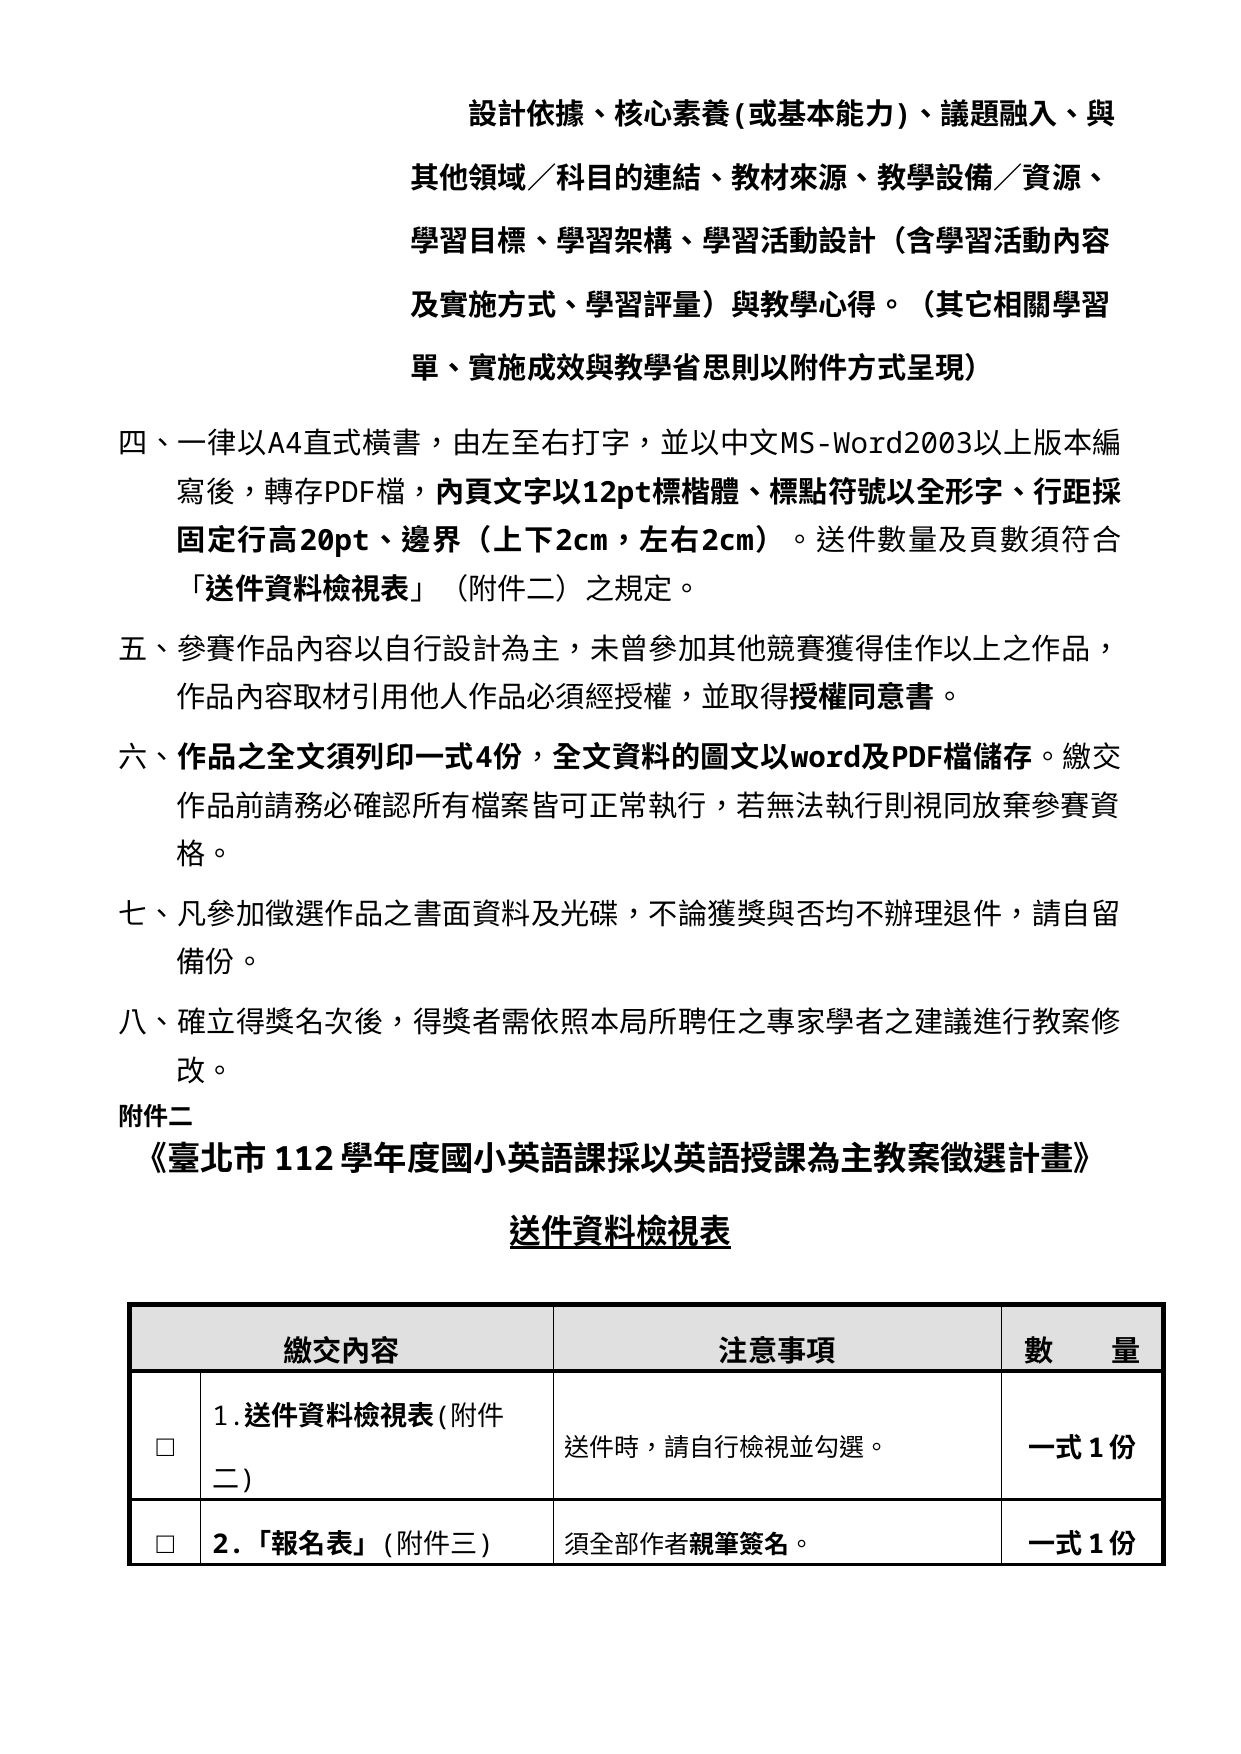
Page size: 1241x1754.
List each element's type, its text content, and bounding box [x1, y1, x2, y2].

text 八、確立得獎名次後，得獎者需依照本局所聘任之專家學者之建議進行教案修改。 [118, 999, 1122, 1090]
table_cell □ [132, 1501, 200, 1563]
table_cell 送件時，請自行檢視並勾選。 [554, 1373, 1001, 1497]
text 附件二 [118, 1096, 1122, 1132]
text 《臺北市112學年度國小英語課採以英語授課為主教案徵選計畫》 [118, 1132, 1122, 1181]
text 送件資料檢視表 [118, 1205, 1122, 1253]
table_header 注意事項 [554, 1307, 1001, 1369]
text 七、凡參加徵選作品之書面資料及光碟，不論獲獎與否均不辦理退件，請自留備份。 [118, 891, 1122, 981]
table_cell 2.「報名表」(附件三) [201, 1501, 553, 1563]
text 四、一律以A4直式橫書，由左至右打字，並以中文MS-Word2003以上版本編寫後，轉存PDF檔，內頁文字以12pt標楷體、標點符號以全形字、行距採固定行高20pt、邊界（上下2cm，左右2cm）。送件數量及頁數須符合「送件資料檢視表」（附件二）之規定。 [118, 419, 1122, 608]
table_cell 一式1份 [1002, 1501, 1161, 1563]
table_cell 須全部作者親筆簽名。 [554, 1501, 1001, 1563]
table_header 繳交內容 [132, 1307, 553, 1369]
text 設計依據、核心素養(或基本能力)、議題融入、與其他領域／科目的連結、教材來源、教學設備／資源、學習目標、學習架構、學習活動設計（含學習活動內容及實施方式、學習評量）與教學心得。（其它相關學習單、實施成效與教學省思則以附件方式呈現） [118, 91, 1122, 387]
table_cell 1.送件資料檢視表(附件二) [201, 1373, 553, 1497]
table_header 數 量 [1002, 1307, 1161, 1369]
text 六、作品之全文須列印一式4份，全文資料的圖文以word及PDF檔儲存。繳交作品前請務必確認所有檔案皆可正常執行，若無法執行則視同放棄參賽資格。 [118, 733, 1122, 873]
table_cell □ [132, 1373, 200, 1497]
text 五、參賽作品內容以自行設計為主，未曾參加其他競賽獲得佳作以上之作品，作品內容取材引用他人作品必須經授權，並取得授權同意書。 [118, 625, 1122, 716]
table_cell 一式1份 [1002, 1373, 1161, 1497]
